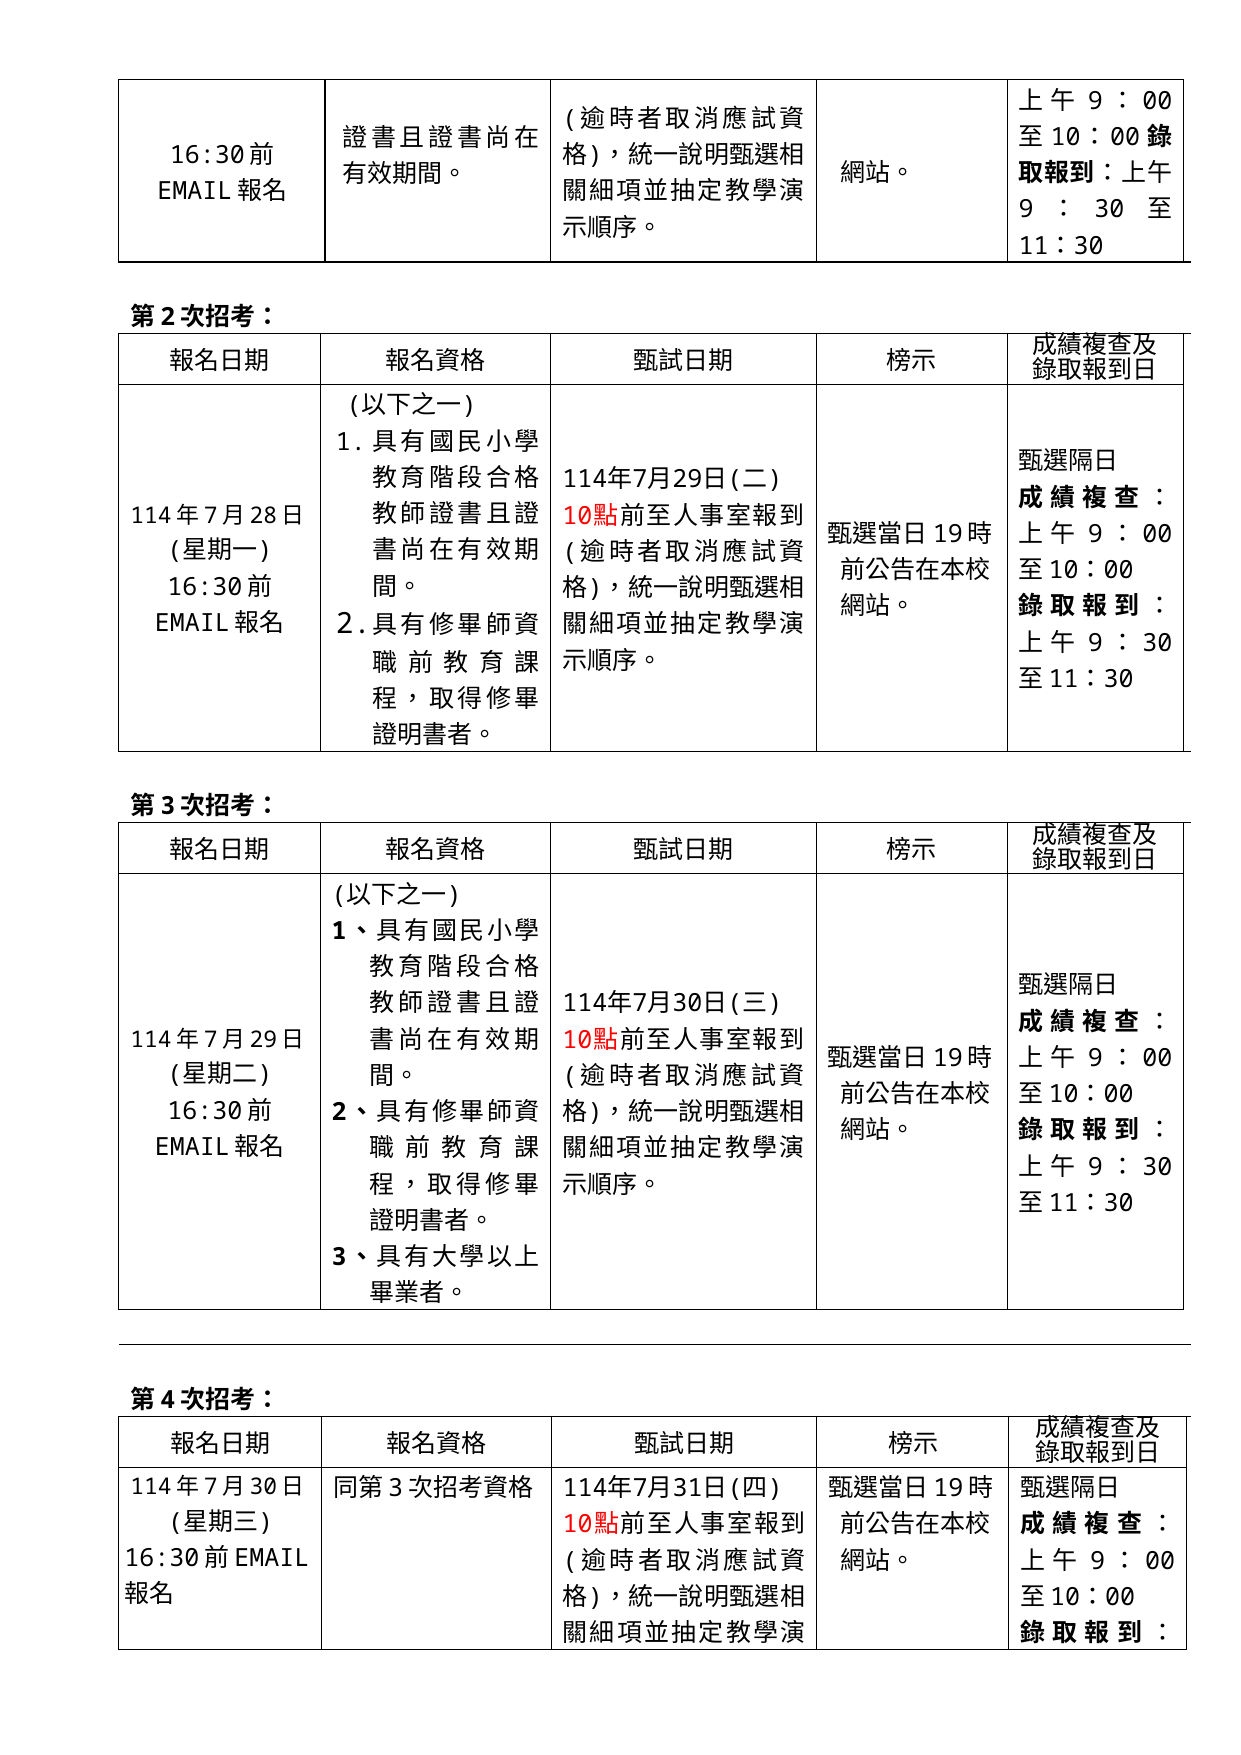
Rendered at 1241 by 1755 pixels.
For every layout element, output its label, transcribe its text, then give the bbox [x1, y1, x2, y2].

table_cell 證書且證書尚在有效期間。 [326, 80, 550, 261]
table_header 第4次招考： [119, 1345, 1191, 1416]
table_cell 114年7月29日 (星期二) 16:30前EMAIL報名 [119, 874, 320, 1309]
table_cell 16:30前EMAIL報名 [119, 80, 324, 261]
table_cell 報名日期 [119, 334, 320, 384]
table_cell 成績複查及 錄取報到日 [1009, 1417, 1186, 1467]
table_cell 報名資格 [321, 334, 550, 384]
table_cell 甄選隔日 成績複查： 上午9：00至10：00 錄取報到： [1009, 1468, 1186, 1649]
table_cell 甄試日期 [552, 1417, 816, 1467]
table_cell 甄選隔日 成績複查： 上午9：00至10：00 錄取報到： 上午9：30至11：30 [1008, 874, 1183, 1309]
table_cell 114年7月30日(三) 10點前至人事室報到(逾時者取消應試資格)，統一說明甄選相關細項並抽定教學演示順序。 [551, 874, 816, 1309]
table_cell 甄試日期 [551, 823, 816, 873]
table_cell [1184, 334, 1191, 384]
table_cell 榜示 [817, 1417, 1008, 1467]
table_cell 上午9：00至10：00錄取報到：上午9：30至11：30 [1008, 80, 1183, 261]
table_cell (以下之一) 具有國民小學教育階段合格教師證書且證書尚在有效期間。 具有修畢師資職前教育課程，取得修畢證明書者。 [321, 385, 550, 751]
table_cell [1184, 79, 1191, 261]
table_cell (以下之一) 1、具有國民小學教育階段合格教師證書且證書尚在有效期間。 2、具有修畢師資職前教育課程，取得修畢證明書者。 3、具有大學以上畢業者。 [321, 874, 550, 1309]
table_cell 同第3次招考資格 [322, 1468, 551, 1649]
table_cell 第3次招考： [119, 752, 1191, 822]
table_cell 114年7月28日 (星期一) 16:30前EMAIL報名 [119, 385, 320, 751]
table_cell 報名日期 [119, 1417, 321, 1467]
table_cell 報名日期 [119, 823, 320, 873]
table_cell 甄試日期 [551, 334, 816, 384]
table_cell [1187, 1417, 1191, 1467]
table_cell (逾時者取消應試資格)，統一說明甄選相關細項並抽定教學演示順序。 [551, 80, 816, 261]
table_cell [1184, 384, 1191, 751]
table_cell 114年7月29日(二) 10點前至人事室報到(逾時者取消應試資格)，統一說明甄選相關細項並抽定教學演示順序。 [551, 385, 816, 751]
table_cell 榜示 [817, 334, 1007, 384]
table_cell 甄選隔日 成績複查： 上午9：00至10：00 錄取報到： 上午9：30至11：30 [1008, 385, 1183, 751]
table_cell 114年7月30日 (星期三) 16:30前EMAIL報名 [119, 1468, 321, 1649]
table_cell [1187, 1467, 1191, 1649]
table_cell [1184, 873, 1191, 1309]
table_cell 甄選當日19時前公告在本校網站。 [817, 1468, 1008, 1649]
table_cell 甄選當日19時前公告在本校網站。 [817, 385, 1007, 751]
table_cell 114年7月31日(四) 10點前至人事室報到(逾時者取消應試資格)，統一說明甄選相關細項並抽定教學演 [552, 1468, 816, 1649]
table_cell 報名資格 [322, 1417, 551, 1467]
table_cell 第2次招考： [119, 263, 1191, 333]
table_cell 榜示 [817, 823, 1007, 873]
table_cell 網站。 [817, 80, 1007, 261]
table_cell [1184, 823, 1191, 873]
table_cell 成績複查及 錄取報到日 [1008, 334, 1183, 384]
table_cell 報名資格 [321, 823, 550, 873]
table_cell 甄選當日19時前公告在本校網站。 [817, 874, 1007, 1309]
table_cell 成績複查及 錄取報到日 [1008, 823, 1183, 873]
